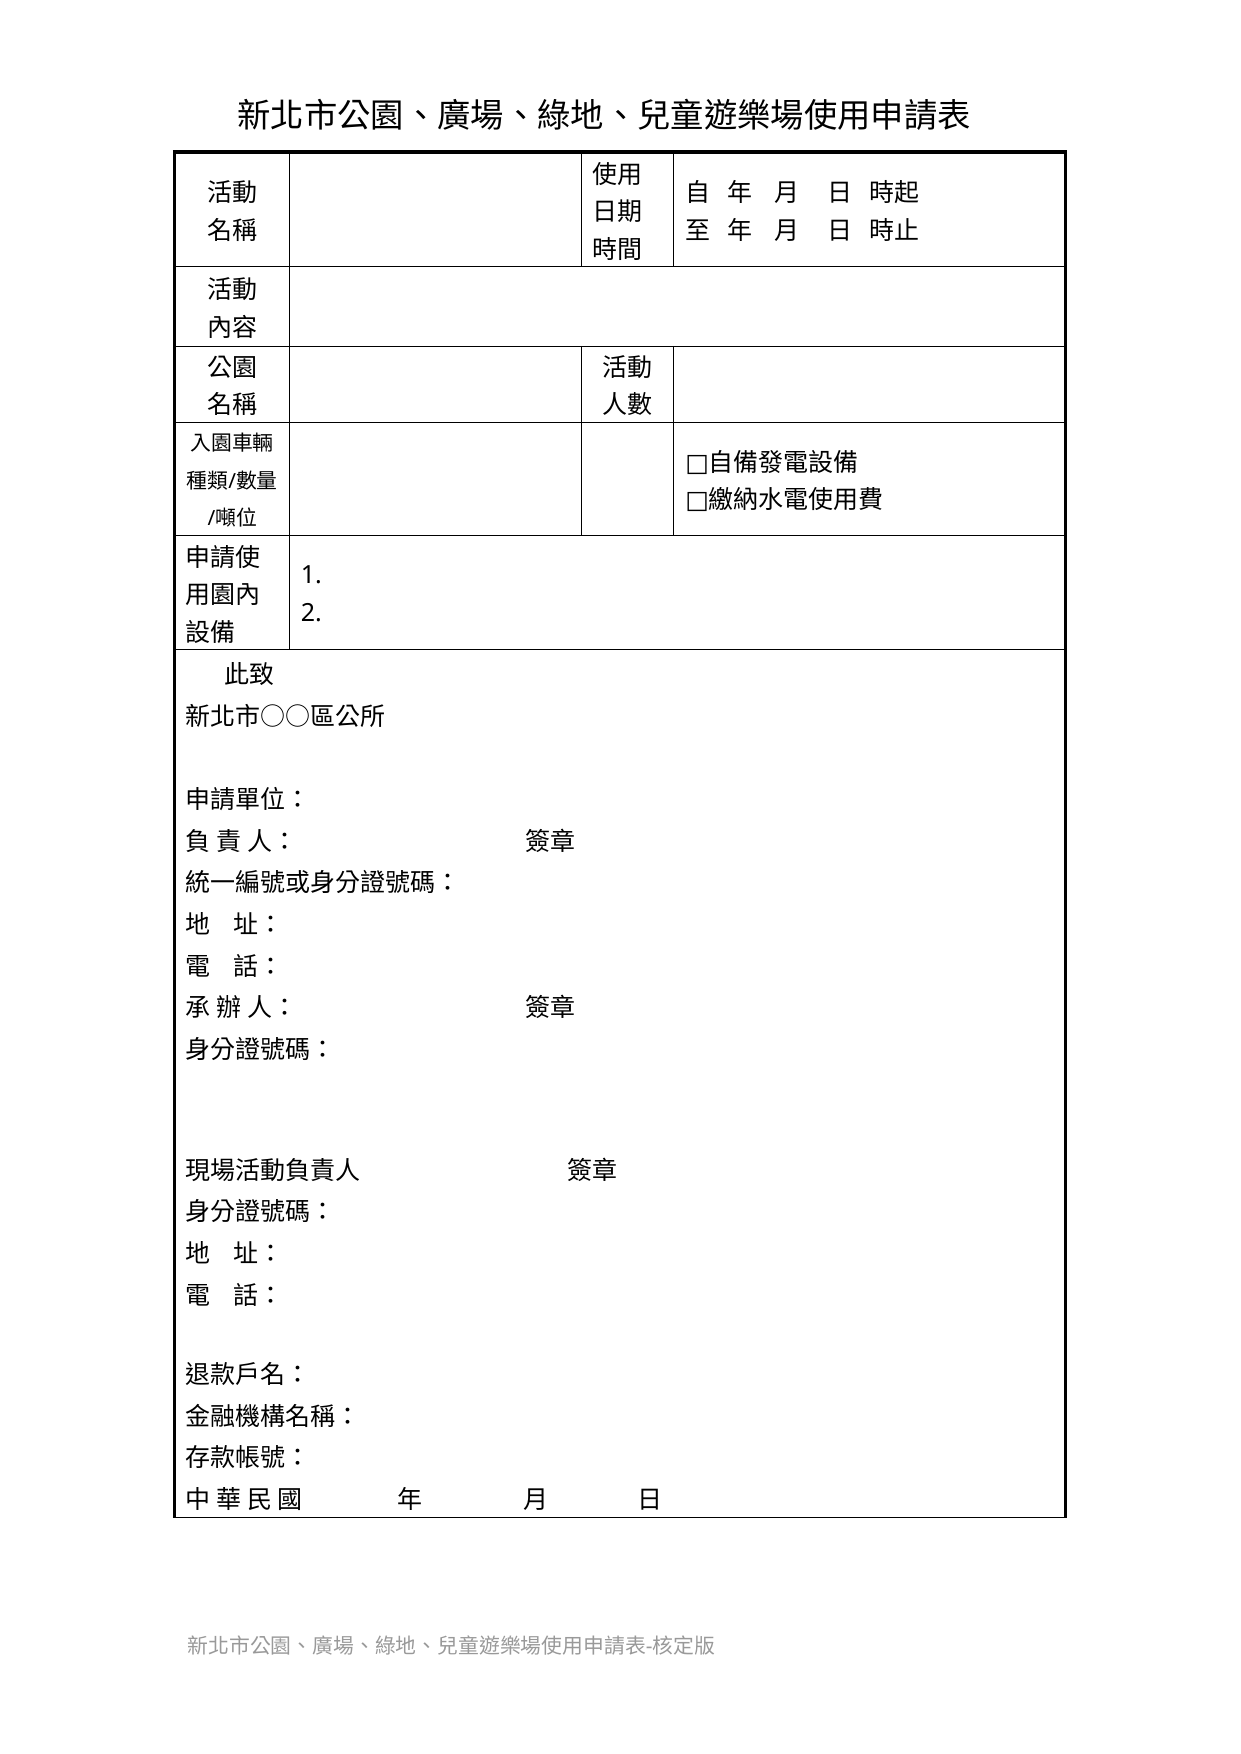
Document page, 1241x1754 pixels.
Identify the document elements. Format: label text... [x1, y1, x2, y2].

table_cell □自備發電設備 □繳納水電使用費 [674, 423, 1064, 535]
table_cell 1. 2. [290, 536, 1064, 649]
table_cell [290, 423, 581, 535]
table_cell [290, 267, 1064, 346]
table_header [290, 154, 581, 266]
table_header 使用日期時間 [582, 154, 673, 266]
table_cell 公園 名稱 [176, 347, 289, 422]
table_header 活動 名稱 [176, 154, 289, 266]
table_cell 此致 新北市○○區公所 申請單位： 負 責 人： 簽章 統一編號或身分證號碼： 地 址： 電 話： 承 辦 人： 簽章 身分證號碼： 現場活動負責人 簽章 身分證號碼： 地 址： 電 話： 退款戶名： 金融機構名稱： 存款帳號： 中 華 民 國 年 月 日 [176, 650, 1064, 1517]
table_header 自 年 月 日 時起 至 年 月 日 時止 [674, 154, 1064, 266]
table_cell [674, 347, 1064, 422]
table_cell [582, 423, 673, 535]
table_cell 入園車輛種類/數量/噸位 [176, 423, 289, 535]
table_cell 活動 內容 [176, 267, 289, 346]
table_cell [290, 347, 581, 422]
table_cell 活動 人數 [582, 347, 673, 422]
table_cell 申請使用園內設備 [176, 536, 289, 649]
text 新北市公園、廣場、綠地、兒童遊樂場使用申請表 [187, 75, 1053, 150]
